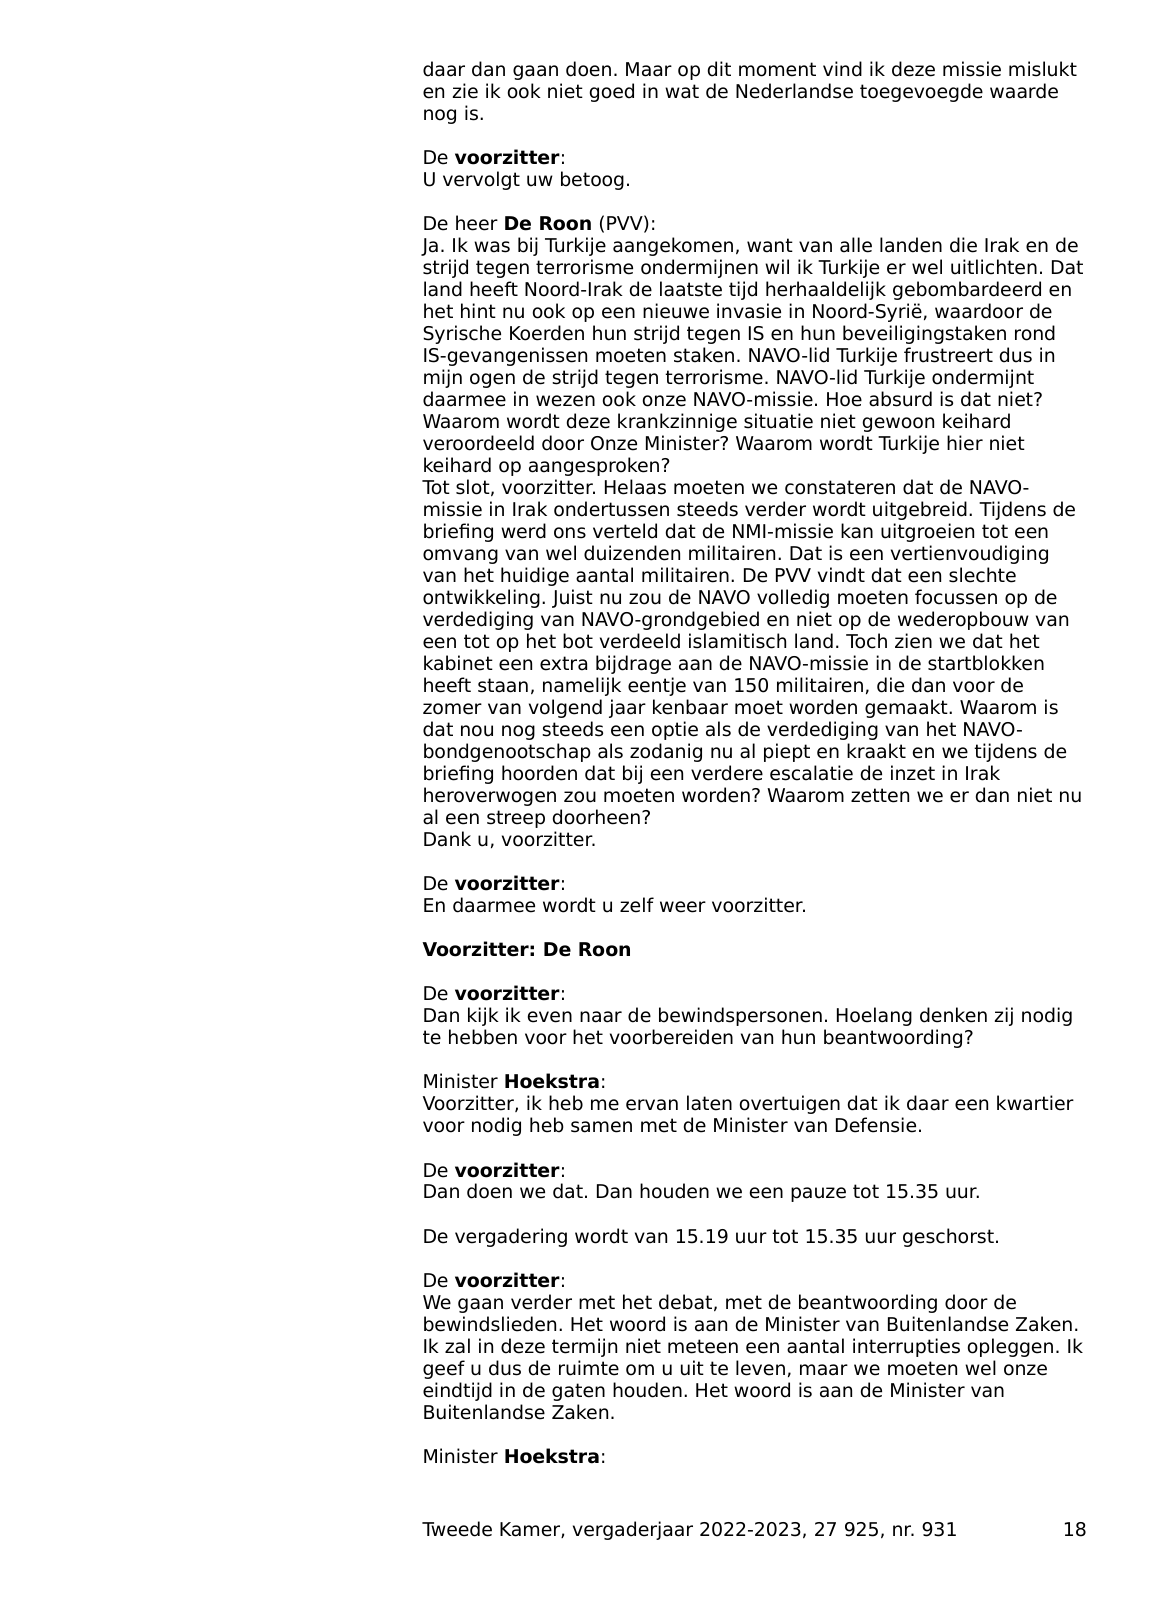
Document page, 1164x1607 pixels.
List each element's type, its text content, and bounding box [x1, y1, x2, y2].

text Minister Hoekstra: [422, 1071, 1087, 1093]
text Dan doen we dat. Dan houden we een pauze tot 15.35 uur. [422, 1181, 1087, 1203]
text Tot slot, voorzitter. Helaas moeten we constateren dat de NAVO-missie in Irak ondertussen steeds verder wordt uitgebreid. Tijdens de briefing werd ons verteld dat de NMI-missie kan uitgroeien tot een omvang van wel duizenden militairen. Dat is een vertienvoudiging van het huidige aantal militairen. De PVV vindt dat een slechte ontwikkeling. Juist nu zou de NAVO volledig moeten focussen op de verdediging van NAVO-grondgebied en niet op de wederopbouw van een tot op het bot verdeeld islamitisch land. Toch zien we dat het kabinet een extra bijdrage aan de NAVO-missie in de startblokken heeft staan, namelijk eentje van 150 militairen, die dan voor de zomer van volgend jaar kenbaar moet worden gemaakt. Waarom is dat nou nog steeds een optie als de verdediging van het NAVO-bondgenootschap als zodanig nu al piept en kraakt en we tijdens de briefing hoorden dat bij een verdere escalatie de inzet in Irak heroverwogen zou moeten worden? Waarom zetten we er dan niet nu al een streep doorheen? [422, 477, 1087, 829]
text De voorzitter: [422, 873, 1087, 895]
text Voorzitter, ik heb me ervan laten overtuigen dat ik daar een kwartier voor nodig heb samen met de Minister van Defensie. [422, 1093, 1087, 1137]
text We gaan verder met het debat, met de beantwoording door de bewindslieden. Het woord is aan de Minister van Buitenlandse Zaken. Ik zal in deze termijn niet meteen een aantal interrupties opleggen. Ik geef u dus de ruimte om u uit te leven, maar we moeten wel onze eindtijd in de gaten houden. Het woord is aan de Minister van Buitenlandse Zaken. [422, 1292, 1087, 1424]
text De voorzitter: [422, 1159, 1087, 1181]
text De voorzitter: [422, 983, 1087, 1005]
subtitle Voorzitter: De Roon [422, 939, 1087, 961]
text Ja. Ik was bij Turkije aangekomen, want van alle landen die Irak en de strijd tegen terrorisme ondermijnen wil ik Turkije er wel uitlichten. Dat land heeft Noord-Irak de laatste tijd herhaaldelijk gebombardeerd en het hint nu ook op een nieuwe invasie in Noord-Syrië, waardoor de Syrische Koerden hun strijd tegen IS en hun beveiligingstaken rond IS-gevangenissen moeten staken. NAVO-lid Turkije frustreert dus in mijn ogen de strijd tegen terrorisme. NAVO-lid Turkije ondermijnt daarmee in wezen ook onze NAVO-missie. Hoe absurd is dat niet? Waarom wordt deze krankzinnige situatie niet gewoon keihard veroordeeld door Onze Minister? Waarom wordt Turkije hier niet keihard op aangesproken? [422, 235, 1087, 477]
text Dan kijk ik even naar de bewindspersonen. Hoelang denken zij nodig te hebben voor het voorbereiden van hun beantwoording? [422, 1005, 1087, 1049]
text De vergadering wordt van 15.19 uur tot 15.35 uur geschorst. [422, 1226, 1087, 1248]
text U vervolgt uw betoog. [422, 169, 1087, 191]
text De voorzitter: [422, 1270, 1087, 1292]
text daar dan gaan doen. Maar op dit moment vind ik deze missie mislukt en zie ik ook niet goed in wat de Nederlandse toegevoegde waarde nog is. [422, 59, 1087, 125]
text Dank u, voorzitter. [422, 829, 1087, 851]
text De heer De Roon (PVV): [422, 213, 1087, 235]
text En daarmee wordt u zelf weer voorzitter. [422, 895, 1087, 917]
text Minister Hoekstra: [422, 1446, 1087, 1468]
text De voorzitter: [422, 147, 1087, 169]
